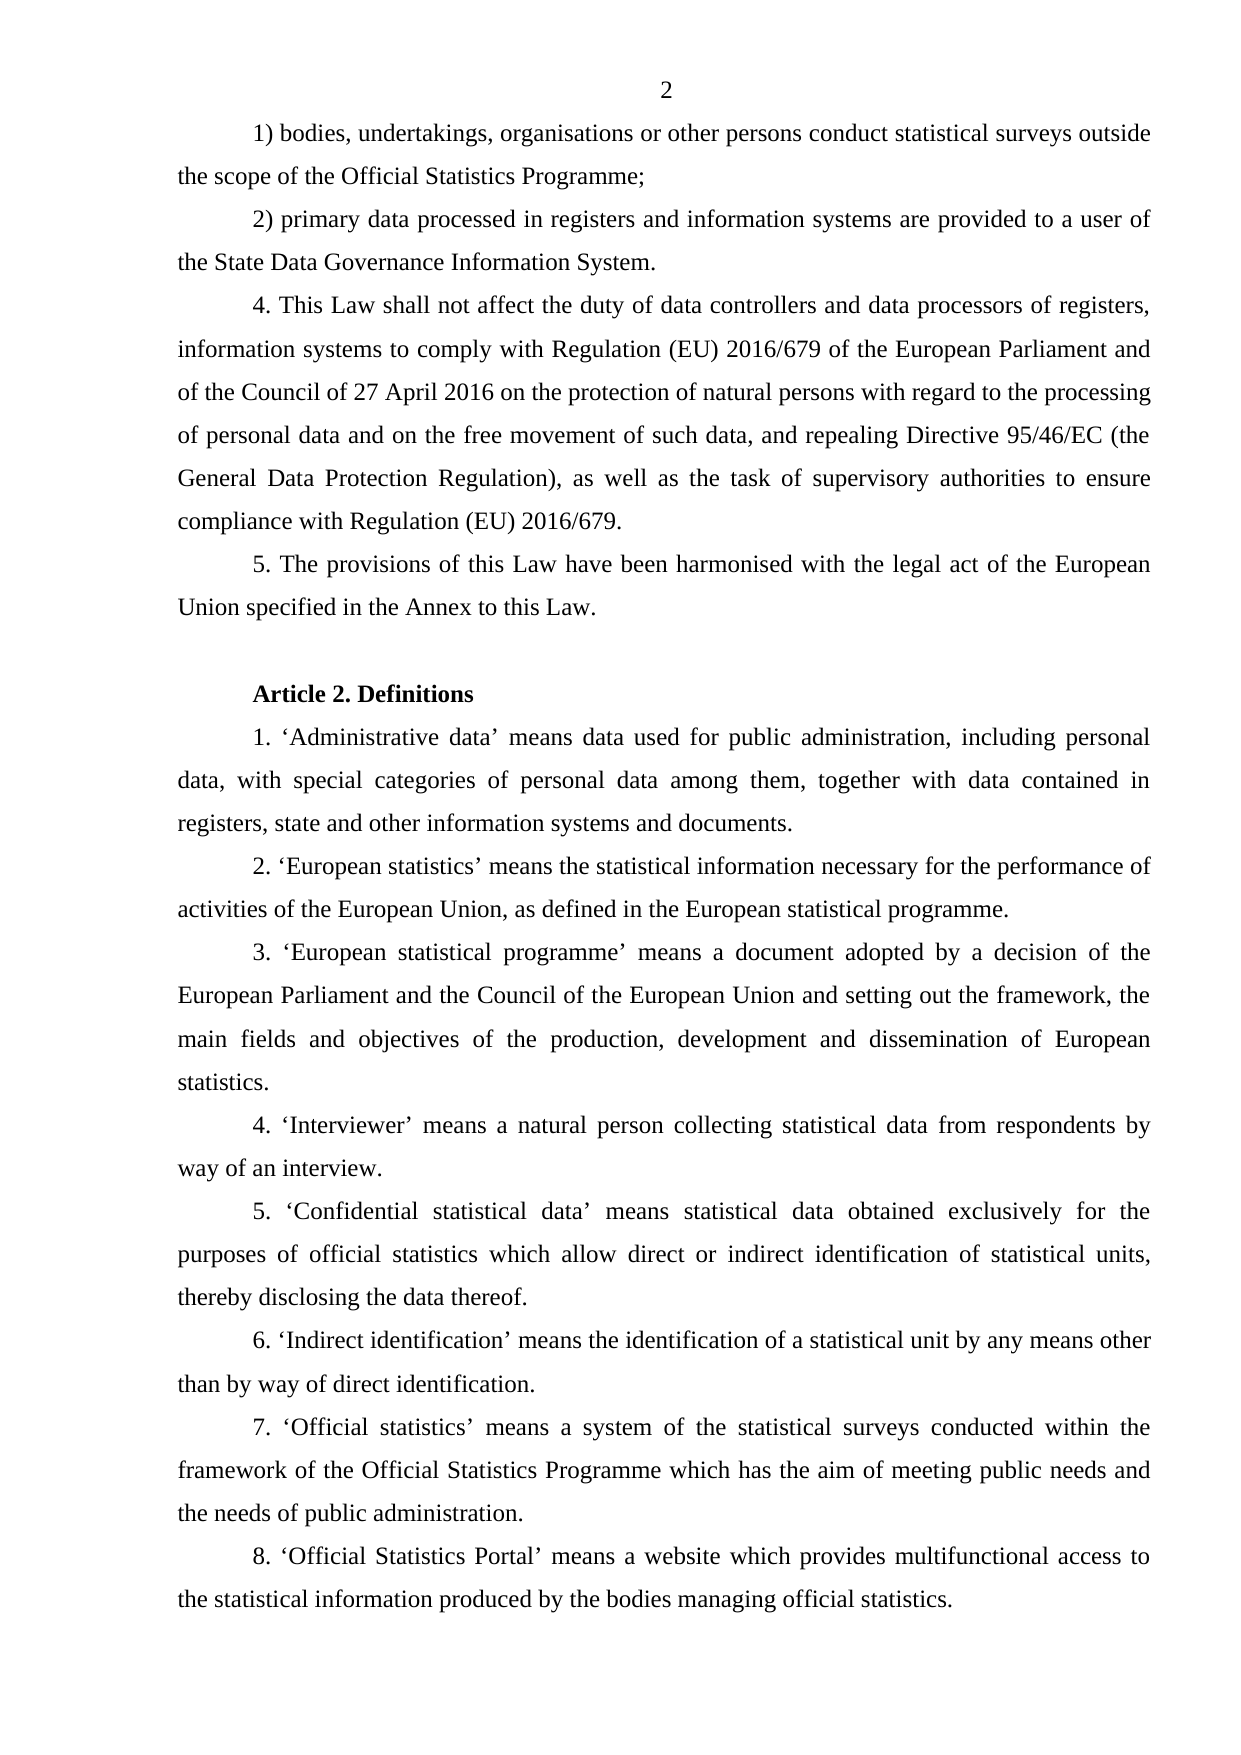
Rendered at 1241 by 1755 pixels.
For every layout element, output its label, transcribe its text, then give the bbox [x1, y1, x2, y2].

text 3. ‘European statistical programme’ means a document adopted by a decision of the European Parliament and the Council of the European Union and setting out the framework, the main fields and objectives of the production, development and dissemination of European statistics. [177, 937, 1152, 1096]
text 5. The provisions of this Law have been harmonised with the legal act of the European Union specified in the Annex to this Law. [177, 549, 1152, 621]
text 1) bodies, undertakings, organisations or other persons conduct statistical surveys outside the scope of the Official Statistics Programme; [177, 118, 1152, 190]
text 2) primary data processed in registers and information systems are provided to a user of the State Data Governance Information System. [177, 204, 1152, 276]
text 1. ‘Administrative data’ means data used for public administration, including personal data, with special categories of personal data among them, together with data contained in registers, state and other information systems and documents. [177, 722, 1152, 837]
text Article 2. Definitions [177, 679, 1152, 707]
text 8. ‘Official Statistics Portal’ means a website which provides multifunctional access to the statistical information produced by the bodies managing official statistics. [177, 1541, 1152, 1613]
text 6. ‘Indirect identification’ means the identification of a statistical unit by any means other than by way of direct identification. [177, 1326, 1152, 1397]
text 5. ‘Confidential statistical data’ means statistical data obtained exclusively for the purposes of official statistics which allow direct or indirect identification of statistical units, thereby disclosing the data thereof. [177, 1196, 1152, 1311]
text 7. ‘Official statistics’ means a system of the statistical surveys conducted within the framework of the Official Statistics Programme which has the aim of meeting public needs and the needs of public administration. [177, 1412, 1152, 1527]
text 2. ‘European statistics’ means the statistical information necessary for the performance of activities of the European Union, as defined in the European statistical programme. [177, 851, 1152, 923]
text 4. ‘Interviewer’ means a natural person collecting statistical data from respondents by way of an interview. [177, 1110, 1152, 1182]
text 4. This Law shall not affect the duty of data controllers and data processors of registers, information systems to comply with Regulation (EU) 2016/679 of the European Parliament and of the Council of 27 April 2016 on the protection of natural persons with regard to the processing of personal data and on the free movement of such data, and repealing Directive 95/46/EC (the General Data Protection Regulation), as well as the task of supervisory authorities to ensure compliance with Regulation (EU) 2016/679. [177, 291, 1152, 535]
